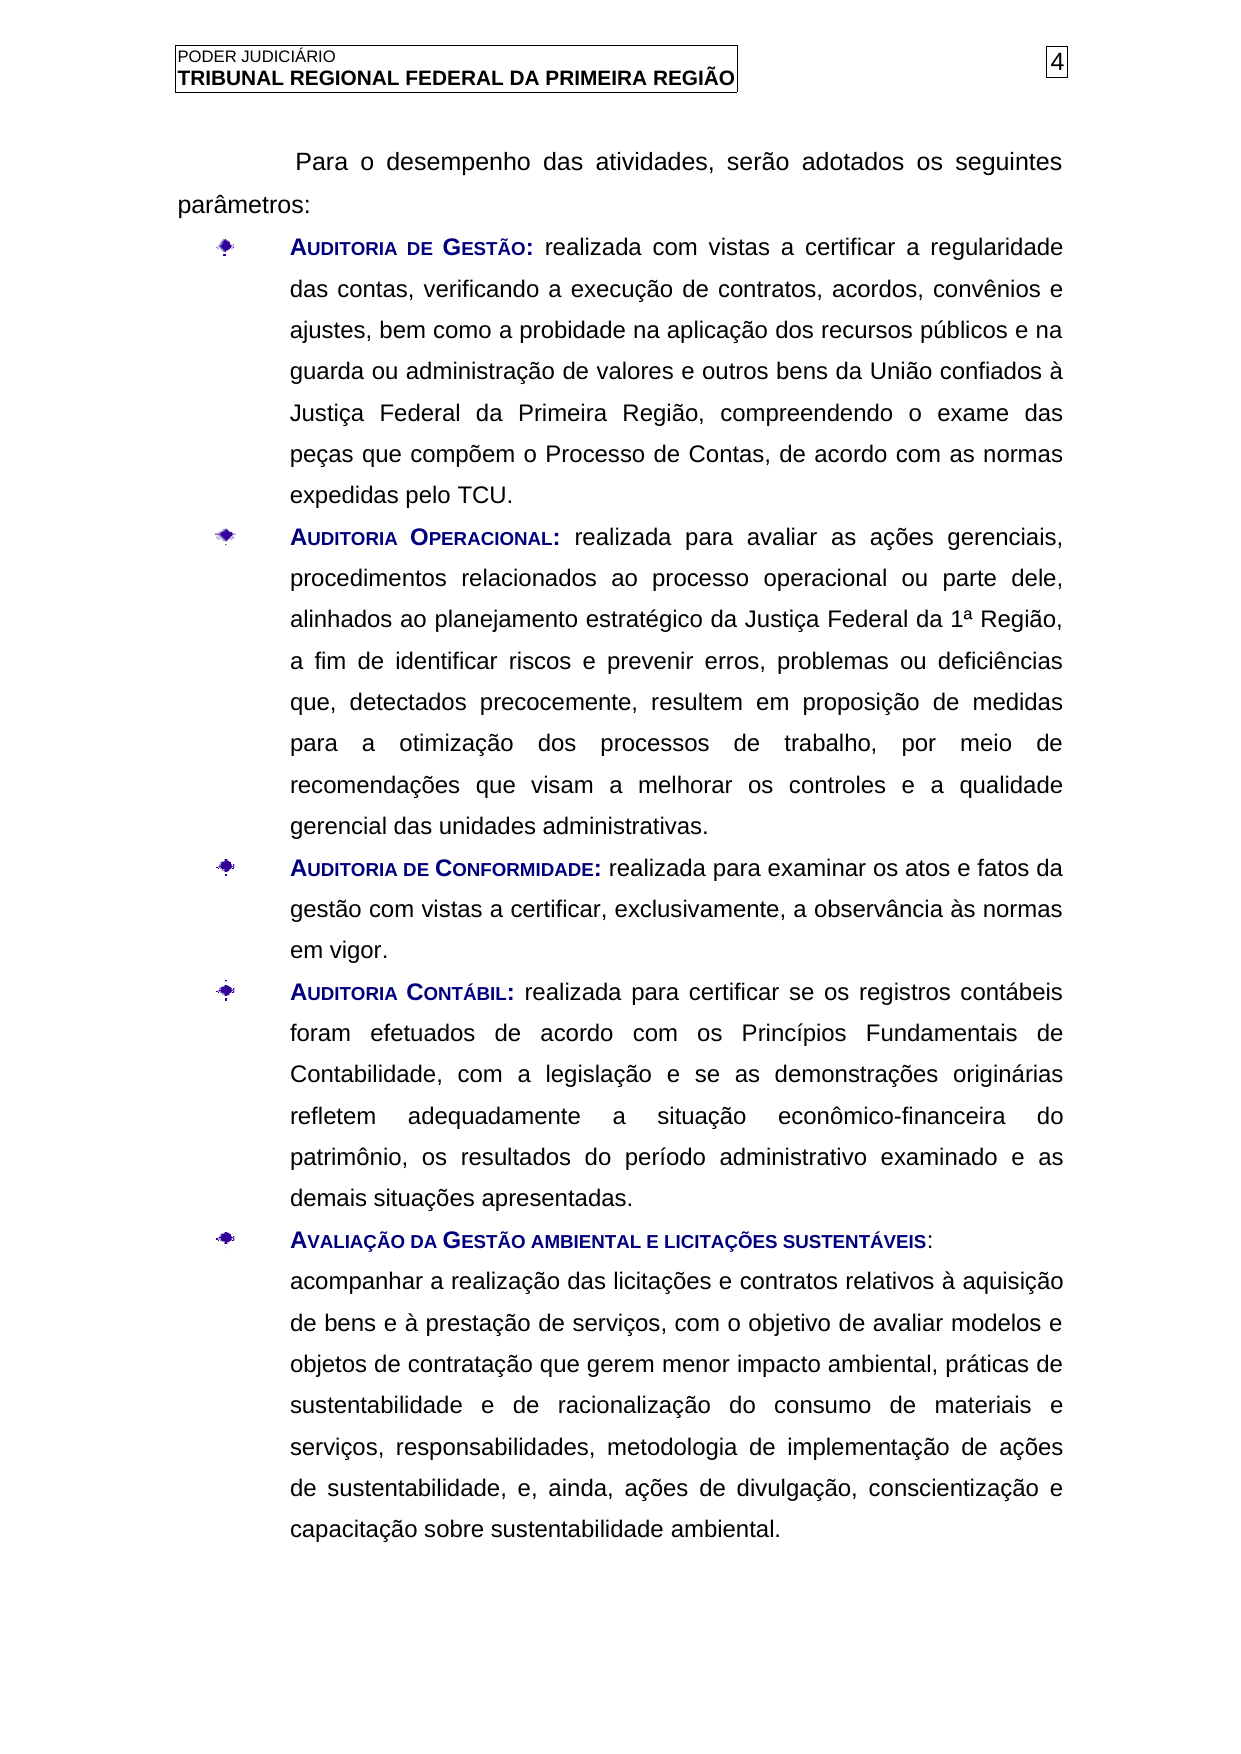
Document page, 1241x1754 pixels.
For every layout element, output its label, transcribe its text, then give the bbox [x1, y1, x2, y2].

picture [215, 524, 236, 545]
text AUDITORIA DE GESTÃO: realizada com vistas a certificar a regularidade das contas, verificando a execução de contratos, acordos, convênios e ajustes, bem como a probidade na aplicação dos recursos públicos e na guarda ou administração de valores e outros bens da União confiados à Justiça Federal da Primeira Região, compreendendo o exame das peças que compõem o Processo de Contas, de acordo com as normas expedidas pelo TCU. [289, 233, 1064, 509]
text AVALIAÇÃO DA GESTÃO AMBIENTAL E LICITAÇÕES SUSTENTÁVEIS: [290, 1226, 1078, 1253]
text AUDITORIA CONTÁBIL: realizada para certificar se os registros contábeis foram efetuados de acordo com os Princípios Fundamentais de Contabilidade, com a legislação e se as demonstrações originárias refletem adequadamente a situação econômico-financeira do patrimônio, os resultados do período administrativo examinado e as demais situações apresentadas. [290, 977, 1064, 1212]
text AUDITORIA DE CONFORMIDADE: realizada para examinar os atos e fatos da gestão com vistas a certificar, exclusivamente, a observância às normas em vigor. [290, 853, 1064, 964]
picture [215, 856, 235, 876]
picture [215, 235, 234, 256]
text Para o desempenho das atividades, serão adotados os seguintes parâmetros: [177, 147, 1064, 219]
text acompanhar a realização das licitações e contratos relativos à aquisição de bens e à prestação de serviços, com o objetivo de avaliar modelos e objetos de contratação que gerem menor impacto ambiental, práticas de sustentabilidade e de racionalização do consumo de materiais e serviços, responsabilidades, metodologia de implementação de ações de sustentabilidade, e, ainda, ações de divulgação, conscientização e capacitação sobre sustentabilidade ambiental. [290, 1267, 1064, 1543]
picture [215, 1228, 235, 1248]
text AUDITORIA OPERACIONAL: realizada para avaliar as ações gerenciais, procedimentos relacionados ao processo operacional ou parte dele, alinhados ao planejamento estratégico da Justiça Federal da 1ª Região, a fim de identificar riscos e prevenir erros, problemas ou deficiências que, detectados precocemente, resultem em proposição de medidas para a otimização dos processos de trabalho, por meio de recomendações que visam a melhorar os controles e a qualidade gerencial das unidades administrativas. [290, 523, 1064, 840]
picture [215, 980, 235, 1001]
